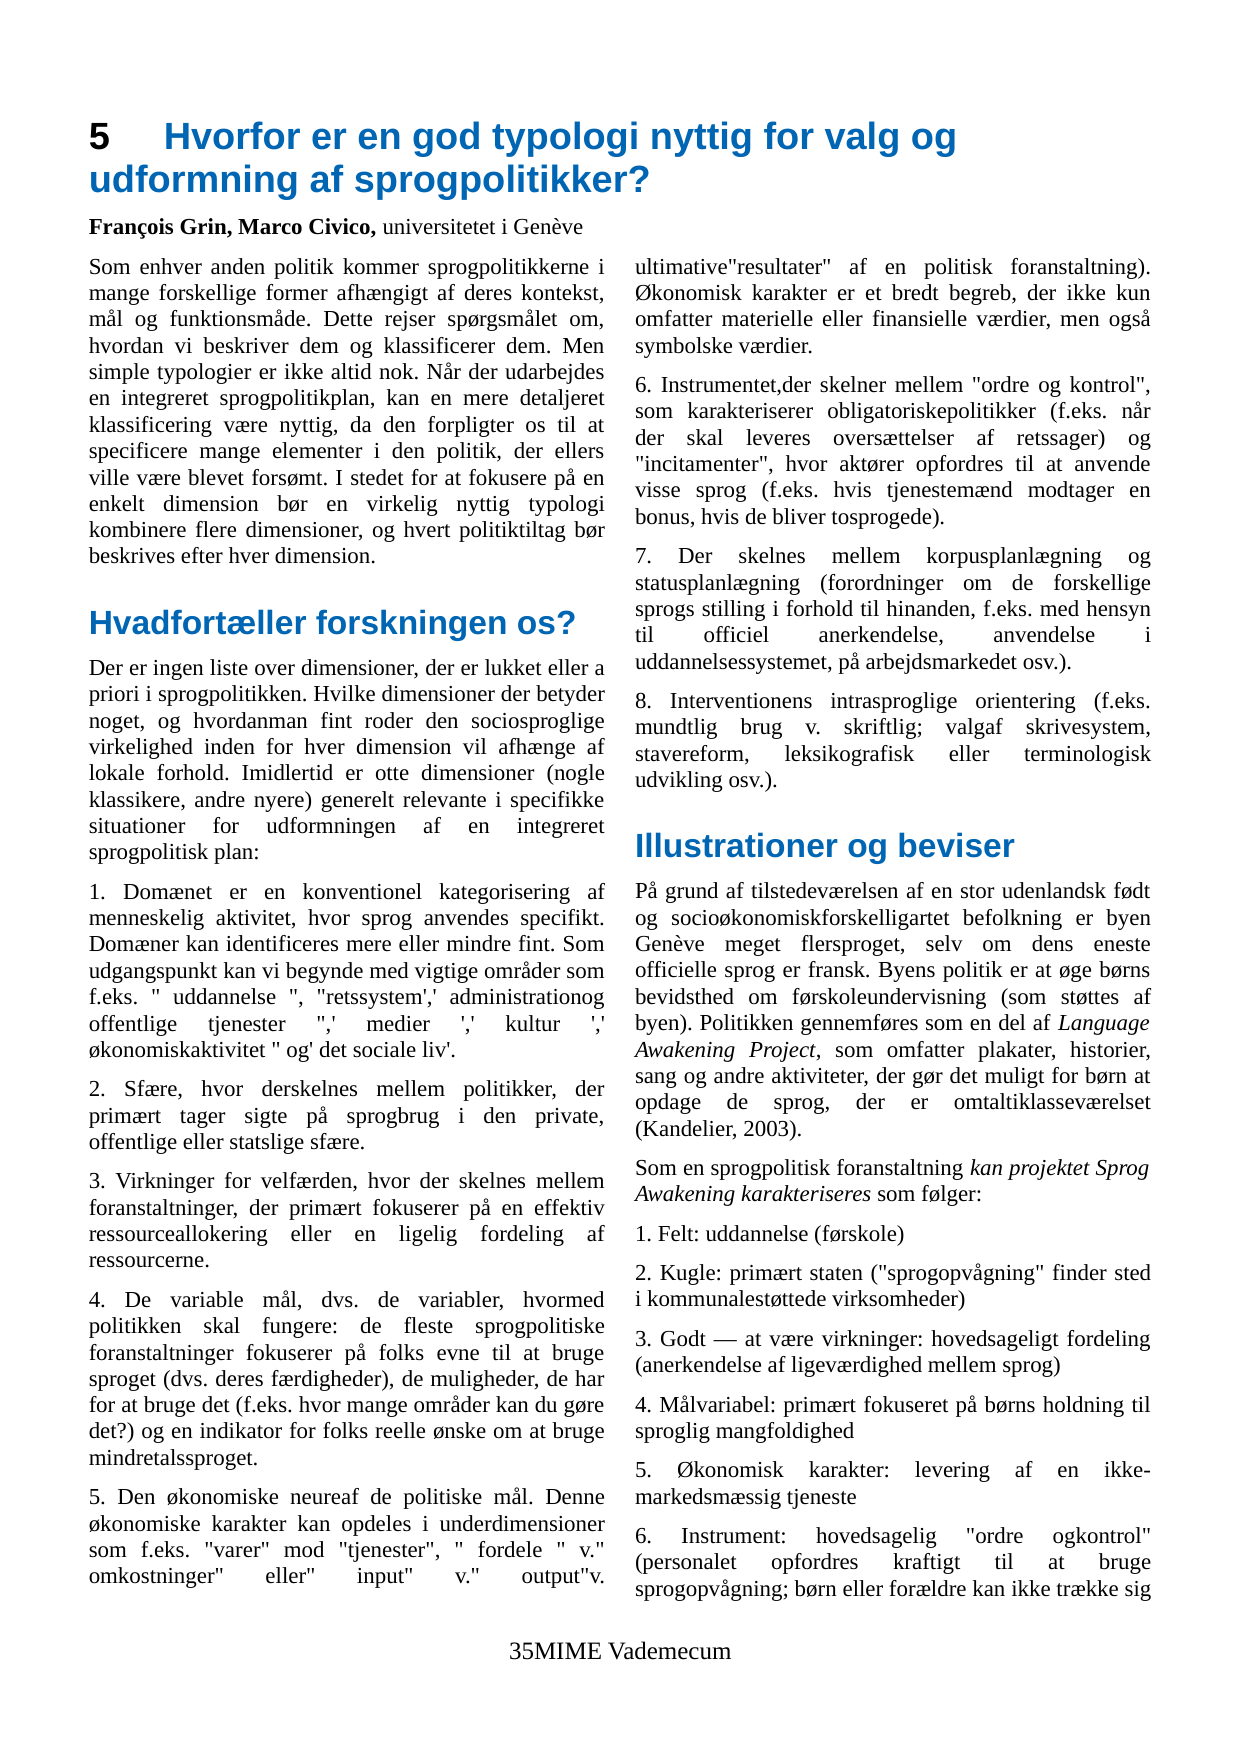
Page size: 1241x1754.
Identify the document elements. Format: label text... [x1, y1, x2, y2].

text Som enhver anden politik kommer sprogpolitikkerne i mange forskellige former afhængigt af deres kontekst, mål og funktionsmåde. Dette rejser spørgsmålet om, hvordan vi beskriver dem og klassificerer dem. Men simple typologier er ikke altid nok. Når der udarbejdes en integreret sprogpolitikplan, kan en mere detaljeret klassificering være nyttig, da den forpligter os til at specificere mange elementer i den politik, der ellers ville være blevet forsømt. I stedet for at fokusere på en enkelt dimension bør en virkelig nyttig typologi kombinere flere dimensioner, og hvert politiktiltag bør beskrives efter hver dimension. [88, 253, 605, 569]
text Der er ingen liste over dimensioner, der er lukket eller a priori i sprogpolitikken. Hvilke dimensioner der betyder noget, og hvordanman fint roder den sociosproglige virkelighed inden for hver dimension vil afhænge af lokale forhold. Imidlertid er otte dimensioner (nogle klassikere, andre nyere) generelt relevante i specifikke situationer for udformningen af en integreret sprogpolitisk plan: [88, 654, 605, 865]
text François Grin, Marco Civico, universitetet i Genève [88, 213, 1152, 240]
text 7. Der skelnes mellem korpusplanlægning og statusplanlægning (forordninger om de forskellige sprogs stilling i forhold til hinanden, f.eks. med hensyn til officiel anerkendelse, anvendelse i uddannelsessystemet, på arbejdsmarkedet osv.). [635, 542, 1152, 674]
text På grund af tilstedeværelsen af en stor udenlandsk født og socioøkonomiskforskelligartet befolkning er byen Genève meget flersproget, selv om dens eneste officielle sprog er fransk. Byens politik er at øge børns bevidsthed om førskoleundervisning (som støttes af byen). Politikken gennemføres som en del af Language Awakening Project, som omfatter plakater, historier, sang og andre aktiviteter, der gør det muligt for børn at opdage de sprog, der er omtaltiklasseværelset (Kandelier, 2003). [635, 877, 1152, 1141]
text 2. Kugle: primært staten ("sprogopvågning" finder sted i kommunalestøttede virksomheder) [635, 1259, 1152, 1312]
subtitle Hvadfortæller forskningen os? [88, 603, 605, 641]
text 1. Felt: uddannelse (førskole) [635, 1220, 1152, 1246]
text 8. Interventionens intrasproglige orientering (f.eks. mundtlig brug v. skriftlig; valgaf skrivesystem, stavereform, leksikografisk eller terminologisk udvikling osv.). [635, 687, 1152, 792]
text Som en sprogpolitisk foranstaltning kan projektet Sprog Awakening karakteriseres som følger: [635, 1154, 1152, 1207]
text 6. Instrument: hovedsagelig "ordre ogkontrol" (personalet opfordres kraftigt til at bruge sprogopvågning; børn eller forældre kan ikke trække sig [635, 1522, 1152, 1601]
text 5. Økonomisk karakter: levering af en ikke-markedsmæssig tjeneste [635, 1456, 1152, 1509]
text 5. Den økonomiske neureaf de politiske mål. Denne økonomiske karakter kan opdeles i underdimensioner som f.eks. "varer" mod "tjenester", " fordele " v." omkostninger" eller" input" v." output"v. [88, 1483, 605, 1589]
subtitle Illustrationer og beviser [635, 826, 1152, 865]
text 6. Instrumentet,der skelner mellem "ordre og kontrol", som karakteriserer obligatoriskepolitikker (f.eks. når der skal leveres oversættelser af retssager) og "incitamenter", hvor aktører opfordres til at anvende visse sprog (f.eks. hvis tjenestemænd modtager en bonus, hvis de bliver tosprogede). [635, 371, 1152, 529]
text 2. Sfære, hvor derskelnes mellem politikker, der primært tager sigte på sprogbrug i den private, offentlige eller statslige sfære. [88, 1075, 605, 1154]
subtitle Hvorfor er en god typologi nyttig for valg og udformning af sprogpolitikker? [88, 113, 1152, 201]
text 4. Målvariabel: primært fokuseret på børns holdning til sproglig mangfoldighed [635, 1391, 1152, 1443]
text ultimative"resultater" af en politisk foranstaltning). Økonomisk karakter er et bredt begreb, der ikke kun omfatter materielle eller finansielle værdier, men også symbolske værdier. [635, 253, 1152, 358]
text 4. De variable mål, dvs. de variabler, hvormed politikken skal fungere: de fleste sprogpolitiske foranstaltninger fokuserer på folks evne til at bruge sproget (dvs. deres færdigheder), de muligheder, de har for at bruge det (f.eks. hvor mange områder kan du gøre det?) og en indikator for folks reelle ønske om at bruge mindretalssproget. [88, 1286, 605, 1470]
text 1. Domænet er en konventionel kategorisering af menneskelig aktivitet, hvor sprog anvendes specifikt. Domæner kan identificeres mere eller mindre fint. Som udgangspunkt kan vi begynde med vigtige områder som f.eks. " uddannelse ", "retssystem',' administrationog offentlige tjenester ",' medier ',' kultur ',' økonomiskaktivitet " og' det sociale liv'. [88, 878, 605, 1062]
text 3. Godt — at være virkninger: hovedsageligt fordeling (anerkendelse af ligeværdighed mellem sprog) [635, 1325, 1152, 1378]
text 3. Virkninger for velfærden, hvor der skelnes mellem foranstaltninger, der primært fokuserer på en effektiv ressourceallokering eller en ligelig fordeling af ressourcerne. [88, 1167, 605, 1273]
